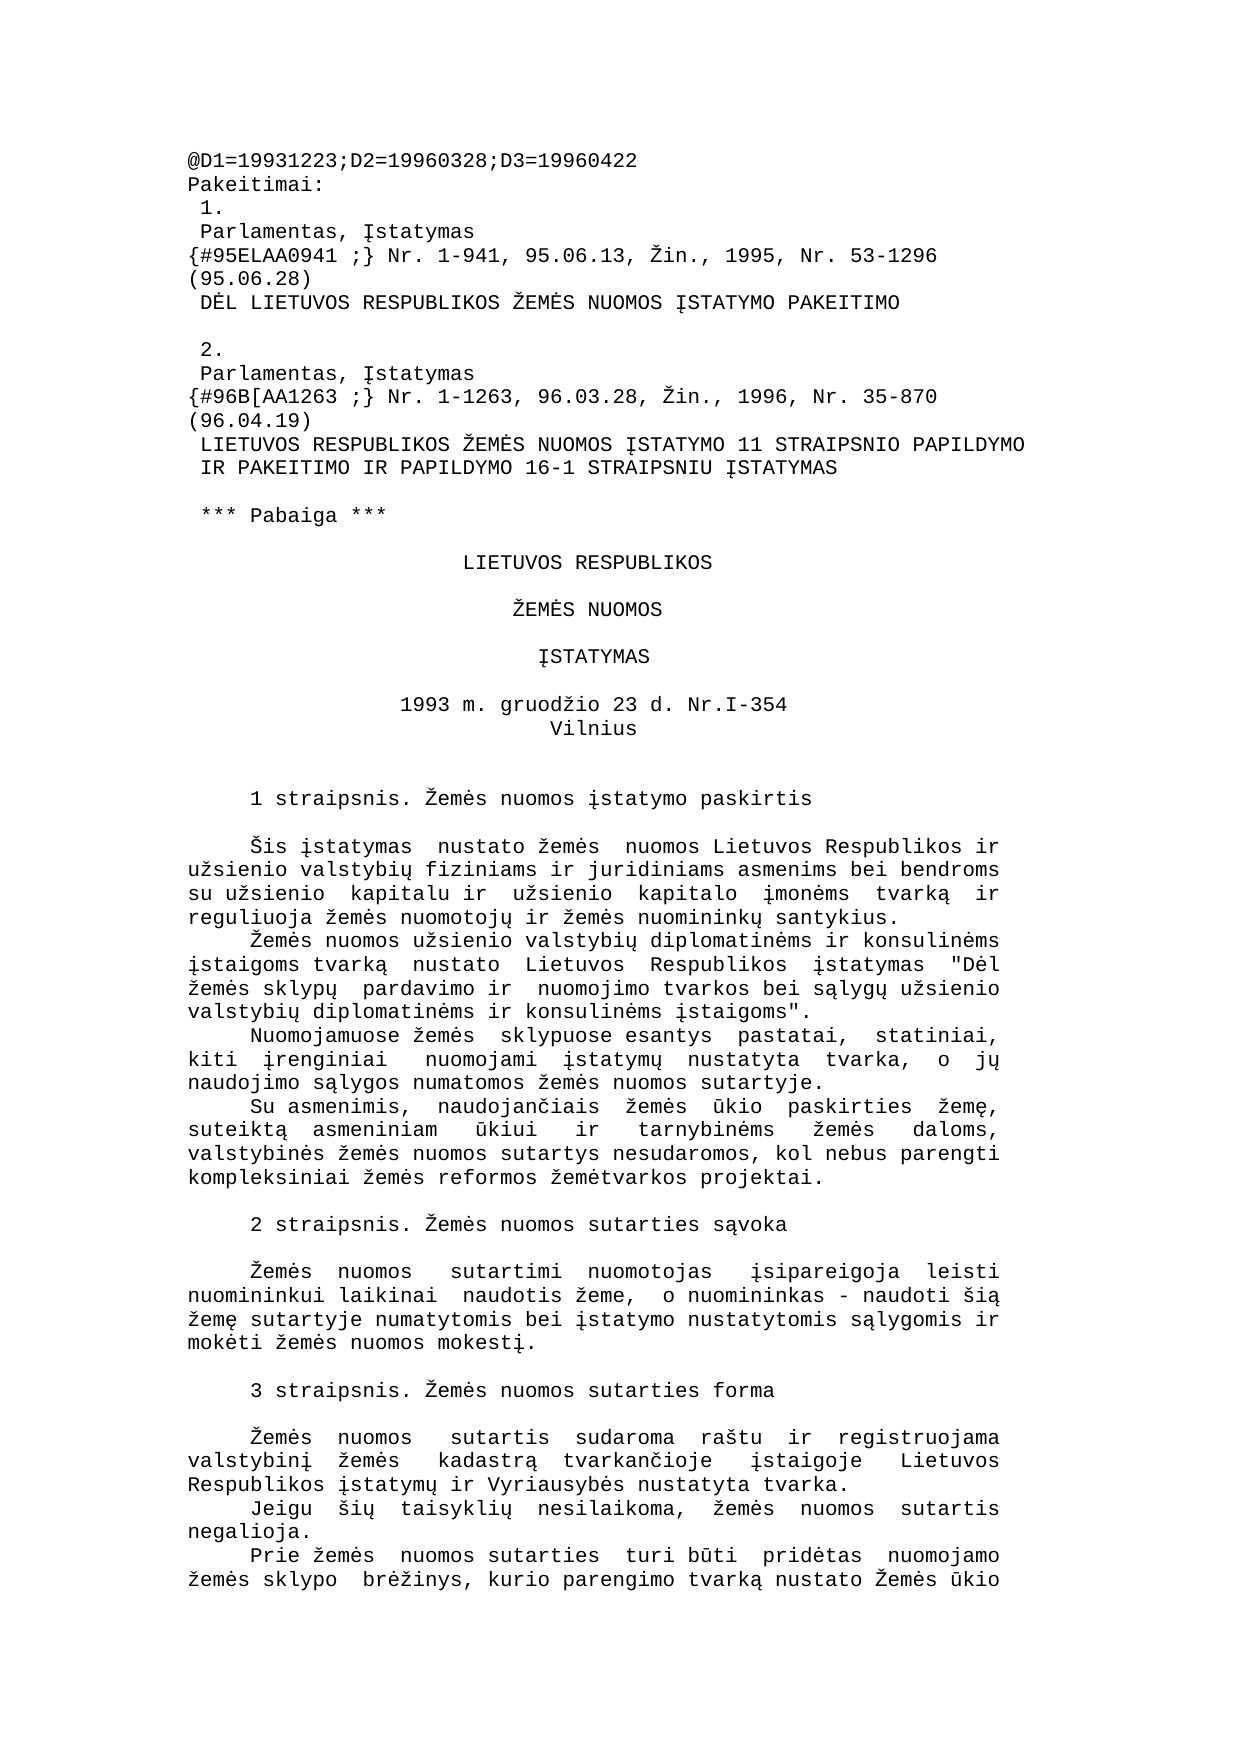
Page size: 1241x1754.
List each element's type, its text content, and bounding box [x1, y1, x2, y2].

text žemės sklypo brėžinys, kurio parengimo tvarką nustato Žemės ūkio [187, 1569, 1053, 1592]
text valstybių diplomatinėms ir konsulinėms įstaigoms". [187, 1001, 1053, 1025]
text LIETUVOS RESPUBLIKOS ŽEMĖS NUOMOS ĮSTATYMO 11 STRAIPSNIO PAPILDYMO [187, 434, 1053, 457]
text nuomininkui laikinai naudotis žeme, o nuomininkas - naudoti šią [187, 1285, 1053, 1309]
text žemę sutartyje numatytomis bei įstatymo nustatytomis sąlygomis ir [187, 1309, 1053, 1332]
text Nuomojamuose žemės sklypuose esantys pastatai, statiniai, [187, 1025, 1053, 1048]
text {#95ELAA0941 ;} Nr. 1-941, 95.06.13, Žin., 1995, Nr. 53-1296 (95.06.28) [187, 244, 1053, 292]
text su užsienio kapitalu ir užsienio kapitalo įmonėms tvarką ir [187, 883, 1053, 907]
text *** Pabaiga *** [187, 505, 1053, 528]
text ŽEMĖS NUOMOS [187, 599, 1053, 623]
text IR PAKEITIMO IR PAPILDYMO 16-1 STRAIPSNIU ĮSTATYMAS [187, 457, 1053, 481]
text 1 straipsnis. Žemės nuomos įstatymo paskirtis [187, 788, 1053, 812]
text Vilnius [187, 717, 1053, 741]
text Prie žemės nuomos sutarties turi būti pridėtas nuomojamo [187, 1545, 1053, 1569]
text Šis įstatymas nustato žemės nuomos Lietuvos Respublikos ir [187, 836, 1053, 859]
text valstybinės žemės nuomos sutartys nesudaromos, kol nebus parengti [187, 1143, 1053, 1167]
text Pakeitimai: [187, 174, 1053, 197]
text Su asmenimis, naudojančiais žemės ūkio paskirties žemę, [187, 1096, 1053, 1119]
text 1993 m. gruodžio 23 d. Nr.I-354 [187, 694, 1053, 717]
text @D1=19931223;D2=19960328;D3=19960422 [187, 150, 1053, 174]
text 2. [187, 339, 1053, 363]
text Parlamentas, Įstatymas [187, 221, 1053, 244]
text Jeigu šių taisyklių nesilaikoma, žemės nuomos sutartis [187, 1498, 1053, 1521]
text Žemės nuomos sutartis sudaroma raštu ir registruojama [187, 1427, 1053, 1451]
text 3 straipsnis. Žemės nuomos sutarties forma [187, 1379, 1053, 1403]
text įstaigoms tvarką nustato Lietuvos Respublikos įstatymas "Dėl [187, 954, 1053, 978]
text reguliuoja žemės nuomotojų ir žemės nuomininkų santykius. [187, 907, 1053, 930]
text ĮSTATYMAS [187, 647, 1053, 670]
text Žemės nuomos užsienio valstybių diplomatinėms ir konsulinėms [187, 930, 1053, 954]
text LIETUVOS RESPUBLIKOS [187, 552, 1053, 576]
text suteiktą asmeniniam ūkiui ir tarnybinėms žemės daloms, [187, 1119, 1053, 1143]
text Žemės nuomos sutartimi nuomotojas įsipareigoja leisti [187, 1261, 1053, 1285]
text žemės sklypų pardavimo ir nuomojimo tvarkos bei sąlygų užsienio [187, 978, 1053, 1001]
text mokėti žemės nuomos mokestį. [187, 1332, 1053, 1356]
text {#96B[AA1263 ;} Nr. 1-1263, 96.03.28, Žin., 1996, Nr. 35-870 (96.04.19) [187, 386, 1053, 434]
text DĖL LIETUVOS RESPUBLIKOS ŽEMĖS NUOMOS ĮSTATYMO PAKEITIMO [187, 292, 1053, 316]
text Respublikos įstatymų ir Vyriausybės nustatyta tvarka. [187, 1474, 1053, 1498]
text valstybinį žemės kadastrą tvarkančioje įstaigoje Lietuvos [187, 1451, 1053, 1474]
text Parlamentas, Įstatymas [187, 363, 1053, 386]
text kiti įrenginiai nuomojami įstatymų nustatyta tvarka, o jų [187, 1048, 1053, 1072]
text kompleksiniai žemės reformos žemėtvarkos projektai. [187, 1167, 1053, 1190]
text 1. [187, 197, 1053, 221]
text negalioja. [187, 1521, 1053, 1545]
text užsienio valstybių fiziniams ir juridiniams asmenims bei bendroms [187, 859, 1053, 883]
text naudojimo sąlygos numatomos žemės nuomos sutartyje. [187, 1072, 1053, 1096]
text 2 straipsnis. Žemės nuomos sutarties sąvoka [187, 1214, 1053, 1238]
